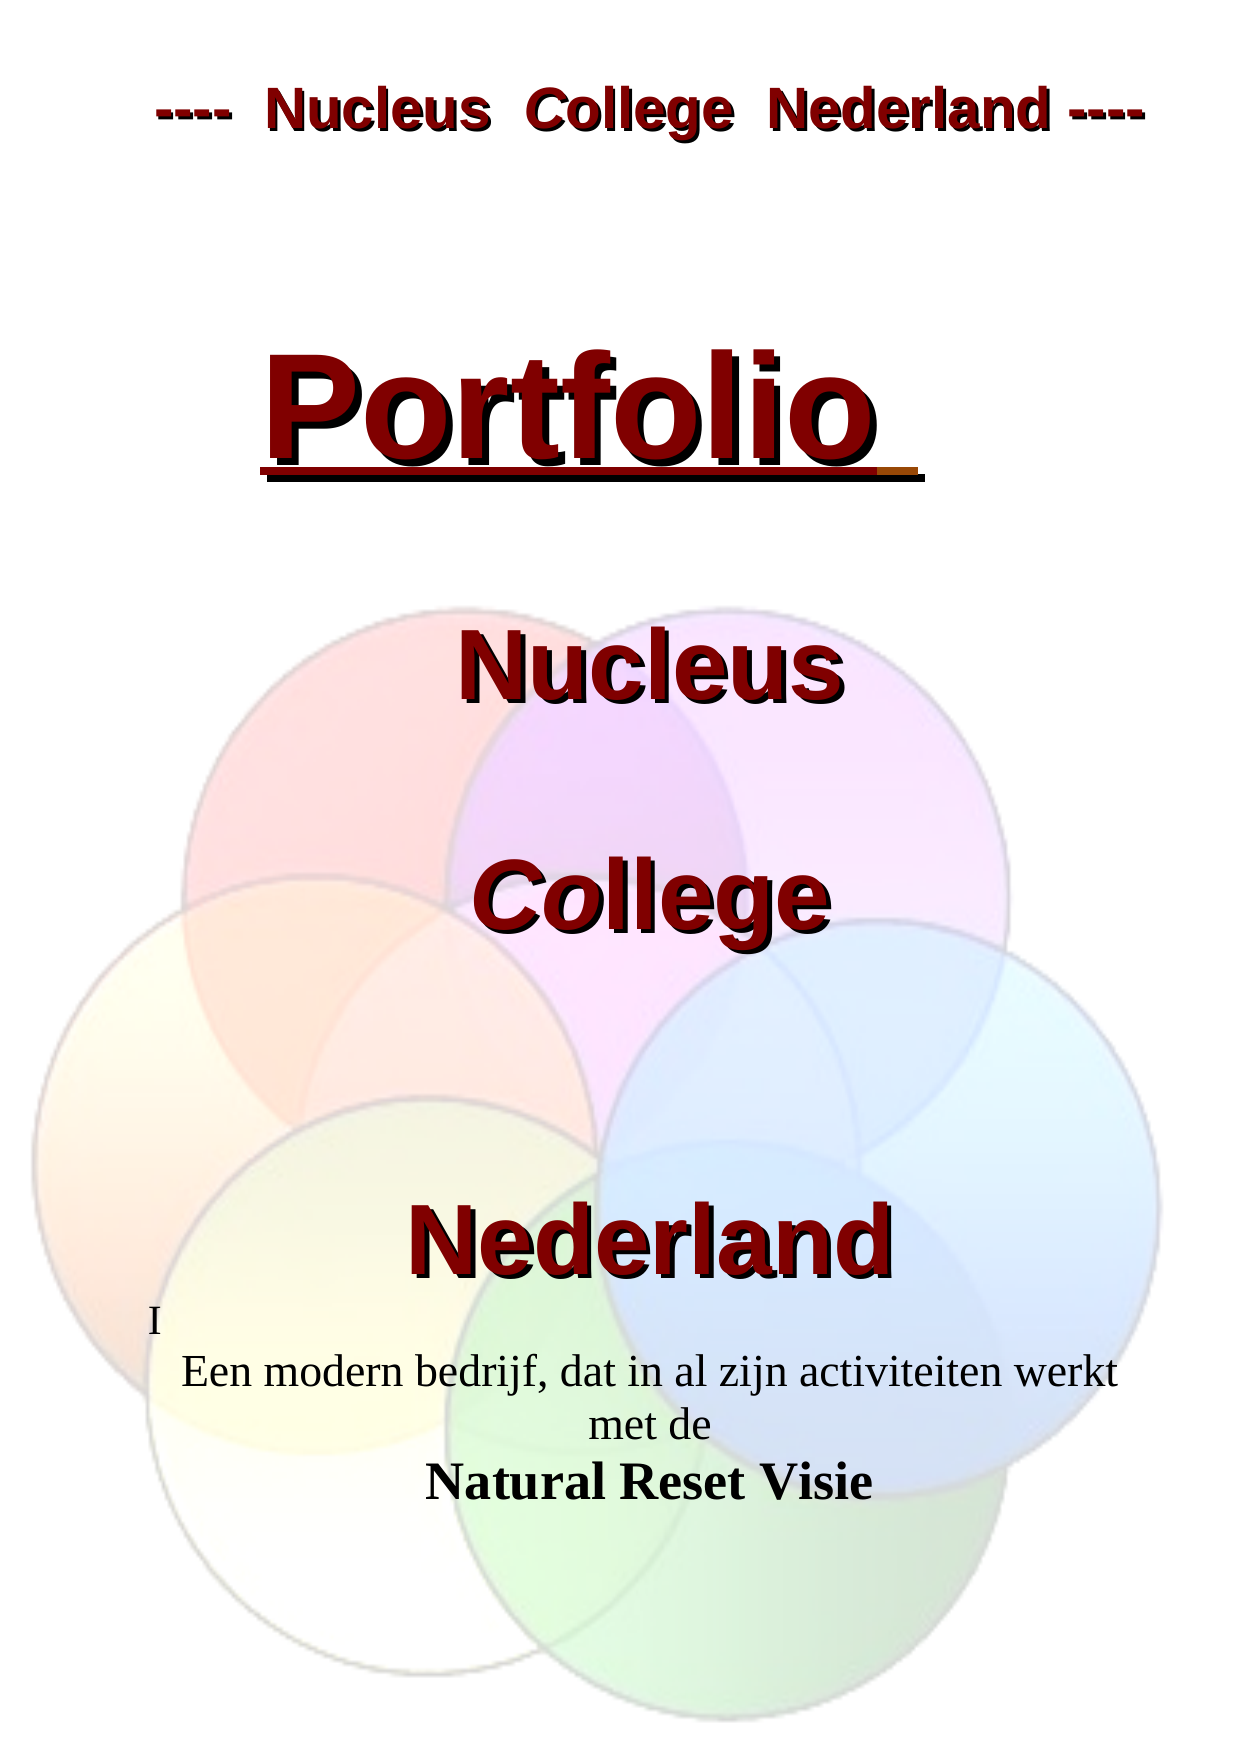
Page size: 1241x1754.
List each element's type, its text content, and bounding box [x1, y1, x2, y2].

picture [0, 578, 1187, 1753]
text Portfolio [148, 318, 1152, 491]
